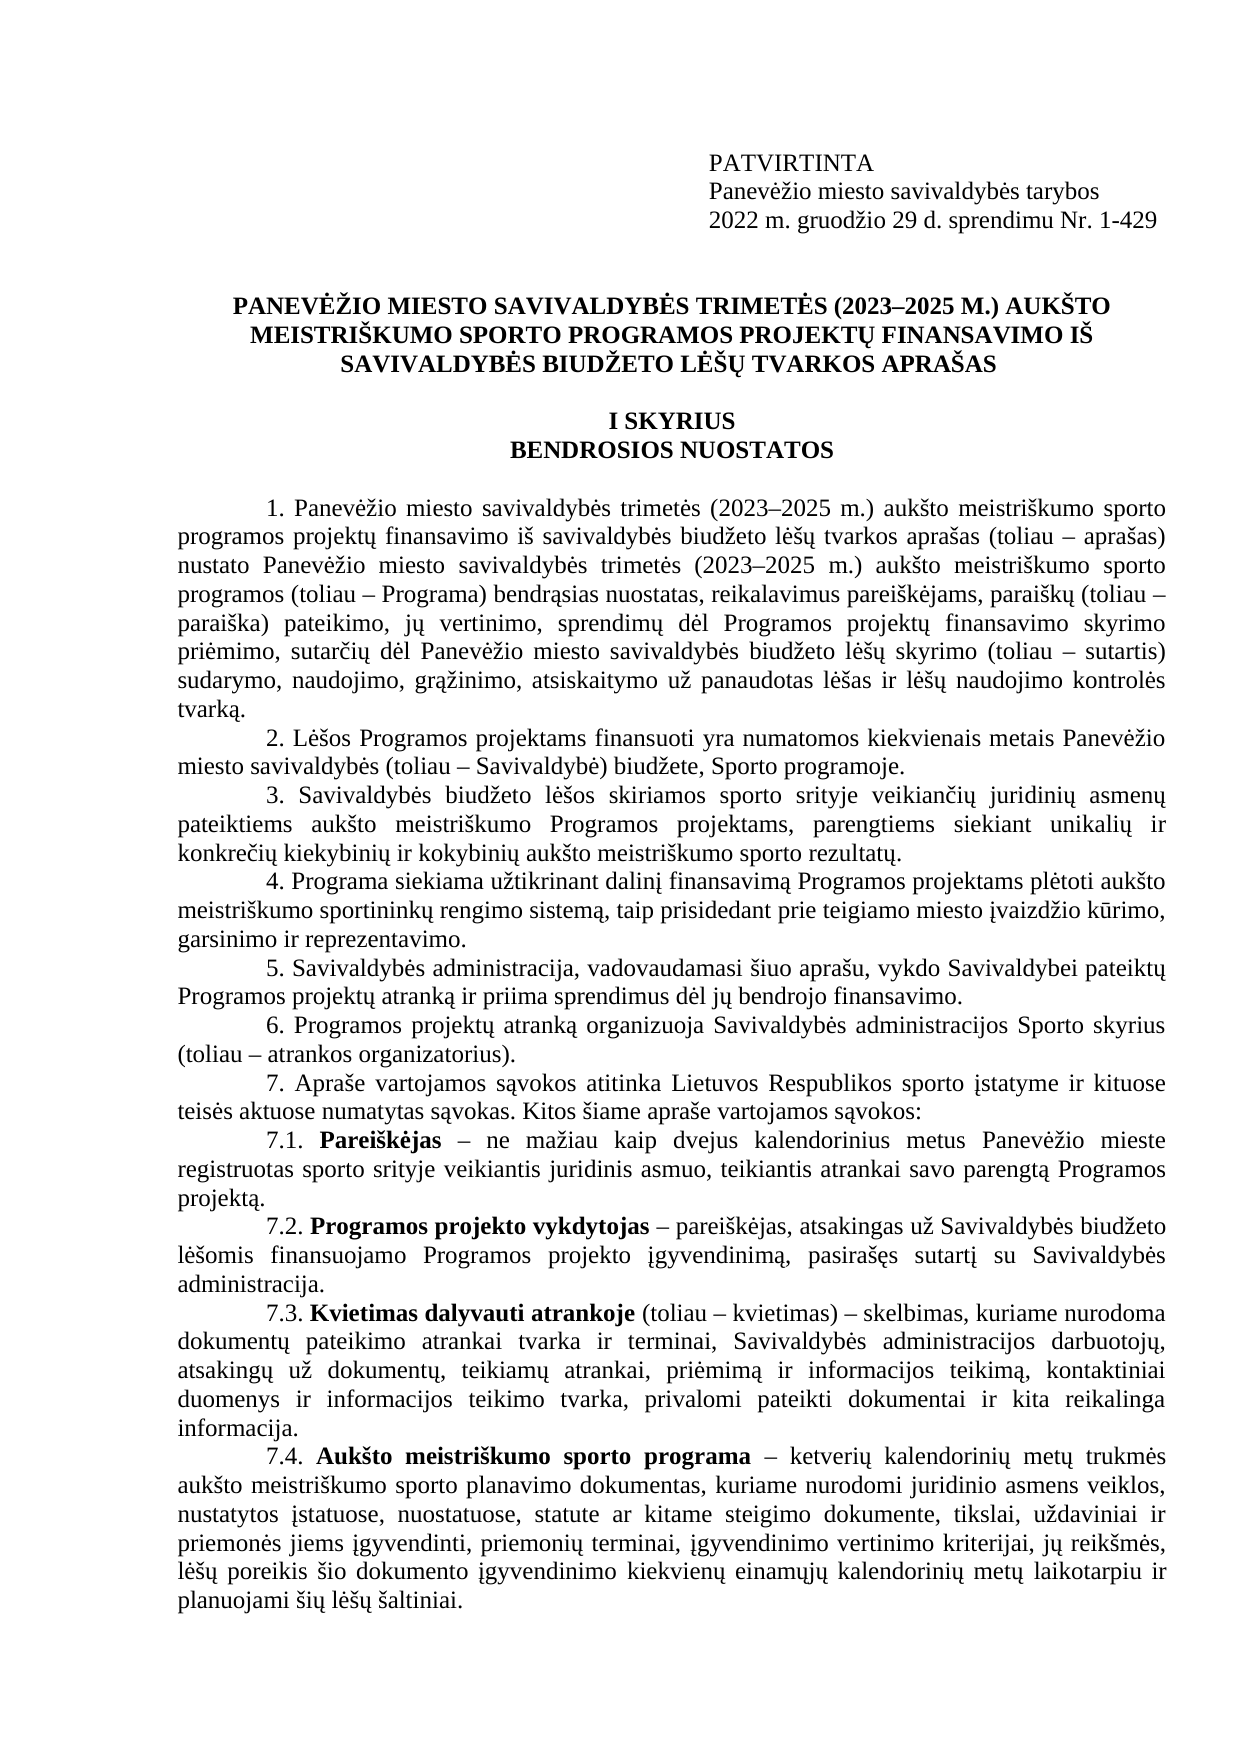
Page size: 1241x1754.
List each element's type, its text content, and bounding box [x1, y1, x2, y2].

text 7.3. Kvietimas dalyvauti atrankoje (toliau – kvietimas) – skelbimas, kuriame nurodoma dokumentų pateikimo atrankai tvarka ir terminai, Savivaldybės administracijos darbuotojų, atsakingų už dokumentų, teikiamų atrankai, priėmimą ir informacijos teikimą, kontaktiniai duomenys ir informacijos teikimo tvarka, privalomi pateikti dokumentai ir kita reikalinga informacija. [177, 1298, 1167, 1441]
text 7.4. Aukšto meistriškumo sporto programa – ketverių kalendorinių metų trukmės aukšto meistriškumo sporto planavimo dokumentas, kuriame nurodomi juridinio asmens veiklos, nustatytos įstatuose, nuostatuose, statute ar kitame steigimo dokumente, tikslai, uždaviniai ir priemonės jiems įgyvendinti, priemonių terminai, įgyvendinimo vertinimo kriterijai, jų reikšmės, lėšų poreikis šio dokumento įgyvendinimo kiekvienų einamųjų kalendorinių metų laikotarpiu ir planuojami šių lėšų šaltiniai. [177, 1441, 1167, 1614]
text 3. Savivaldybės biudžeto lėšos skiriamos sporto srityje veikiančių juridinių asmenų pateiktiems aukšto meistriškumo Programos projektams, parengtiems siekiant unikalių ir konkrečių kiekybinių ir kokybinių aukšto meistriškumo sporto rezultatų. [177, 780, 1167, 866]
text 2. Lėšos Programos projektams finansuoti yra numatomos kiekvienais metais Panevėžio miesto savivaldybės (toliau – Savivaldybė) biudžete, Sporto programoje. [177, 723, 1167, 780]
text 7.1. Pareiškėjas – ne mažiau kaip dvejus kalendorinius metus Panevėžio mieste registruotas sporto srityje veikiantis juridinis asmuo, teikiantis atrankai savo parengtą Programos projektą. [177, 1125, 1167, 1211]
text Panevėžio miesto SAVIVALDYBĖS trimetės (2023–2025 m.) AUKŠTO MEISTRIŠKUMO SPORTO programOs PROJEKTŲ finansavimo IŠ SAVIVALDYBĖS BIUDŽETO LĖŠŲ TVARKOS APRAŠAS [177, 291, 1167, 378]
text PATVIRTINTA [702, 148, 1167, 176]
text 7.2. Programos projekto vykdytojas – pareiškėjas, atsakingas už Savivaldybės biudžeto lėšomis finansuojamo Programos projekto įgyvendinimą, pasirašęs sutartį su Savivaldybės administracija. [177, 1211, 1167, 1298]
text 1. Panevėžio miesto savivaldybės trimetės (2023–2025 m.) aukšto meistriškumo sporto programos projektų finansavimo iš savivaldybės biudžeto lėšų tvarkos aprašas (toliau – aprašas) nustato Panevėžio miesto savivaldybės trimetės (2023–2025 m.) aukšto meistriškumo sporto programos (toliau – Programa) bendrąsias nuostatas, reikalavimus pareiškėjams, paraiškų (toliau – paraiška) pateikimo, jų vertinimo, sprendimų dėl Programos projektų finansavimo skyrimo priėmimo, sutarčių dėl Panevėžio miesto savivaldybės biudžeto lėšų skyrimo (toliau – sutartis) sudarymo, naudojimo, grąžinimo, atsiskaitymo už panaudotas lėšas ir lėšų naudojimo kontrolės tvarką. [177, 493, 1167, 723]
text Panevėžio miesto savivaldybės tarybos [665, 176, 1167, 205]
text 5. Savivaldybės administracija, vadovaudamasi šiuo aprašu, vykdo Savivaldybei pateiktų Programos projektų atranką ir priima sprendimus dėl jų bendrojo finansavimo. [177, 953, 1167, 1010]
text I SKYRIUS [177, 406, 1167, 435]
text 6. Programos projektų atranką organizuoja Savivaldybės administracijos Sporto skyrius (toliau – atrankos organizatorius). [177, 1010, 1167, 1068]
text 2022 m. gruodžio 29 d. sprendimu Nr. 1-429 [665, 205, 1167, 234]
text BENDROSIOS NUOSTATOS [177, 435, 1167, 464]
text 7. Apraše vartojamos sąvokos atitinka Lietuvos Respublikos sporto įstatyme ir kituose teisės aktuose numatytas sąvokas. Kitos šiame apraše vartojamos sąvokos: [177, 1068, 1167, 1125]
text 4. Programa siekiama užtikrinant dalinį finansavimą Programos projektams plėtoti aukšto meistriškumo sportininkų rengimo sistemą, taip prisidedant prie teigiamo miesto įvaizdžio kūrimo, garsinimo ir reprezentavimo. [177, 866, 1167, 953]
